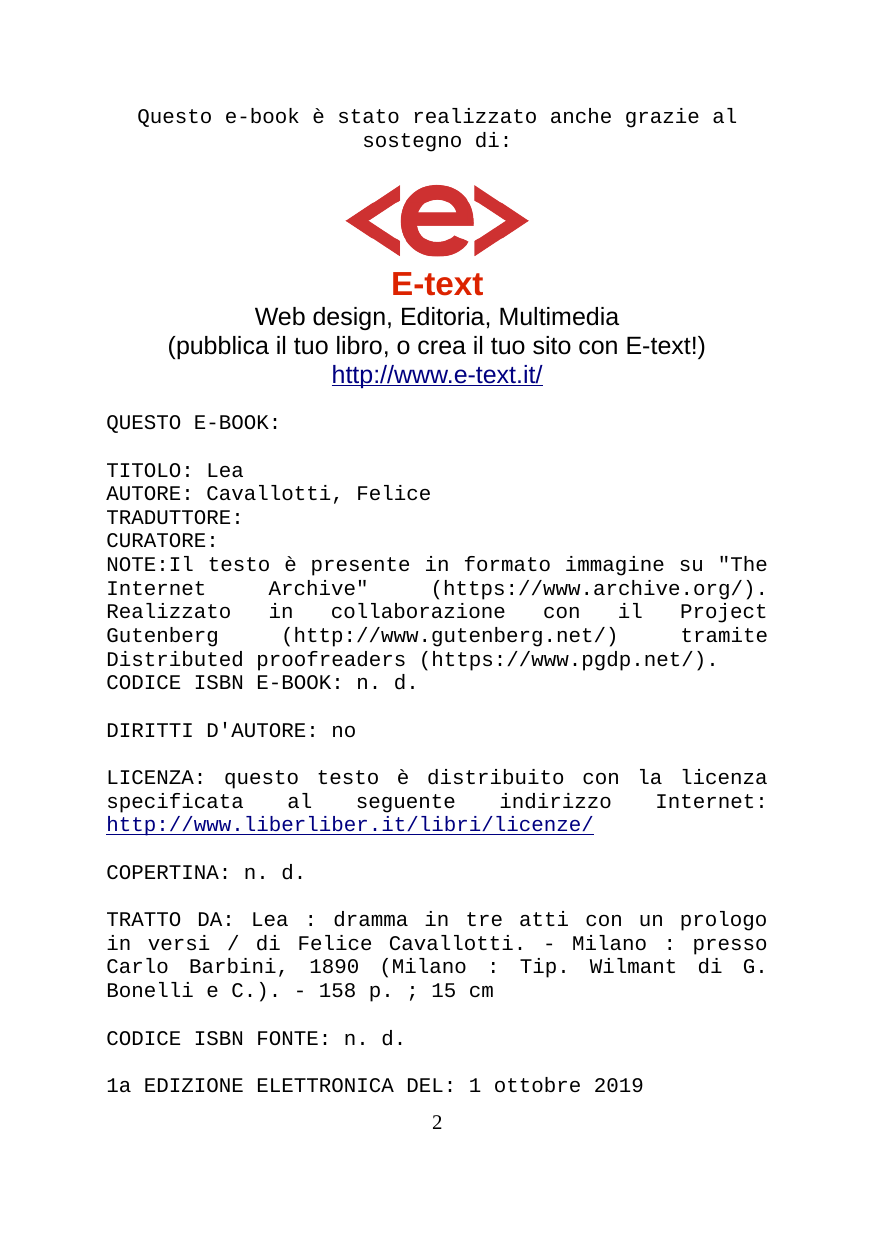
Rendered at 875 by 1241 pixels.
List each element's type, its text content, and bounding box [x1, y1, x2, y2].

text NOTE:Il testo è presente in formato immagine su "The Internet Archive" (https://www.archive.org/). Realizzato in collaborazione con il Project Gutenberg (http://www.gutenberg.net/) tramite Distributed proofreaders (https://www.pgdp.net/). [106, 554, 768, 672]
text CODICE ISBN FONTE: n. d. [106, 1027, 768, 1051]
text E-text [106, 264, 768, 302]
text TRADUTTORE: [106, 507, 768, 531]
text (pubblica il tuo libro, o crea il tuo sito con E-text!) [106, 331, 768, 360]
text COPERTINA: n. d. [106, 862, 768, 886]
text Web design, Editoria, Multimedia [106, 302, 768, 331]
text AUTORE: Cavallotti, Felice [106, 483, 768, 507]
text Questo e-book è stato realizzato anche grazie al sostegno di: [106, 106, 768, 153]
text 1a EDIZIONE ELETTRONICA DEL: 1 ottobre 2019 [106, 1075, 768, 1098]
text TITOLO: Lea [106, 459, 768, 483]
picture [344, 184, 530, 257]
text http://www.e-text.it/ [106, 360, 768, 389]
text QUESTO E-BOOK: [106, 412, 768, 436]
text LICENZA: questo testo è distribuito con la licenza specificata al seguente indirizzo Internet: http://www.liberliber.it/libri/licenze/ [106, 767, 768, 838]
text DIRITTI D'AUTORE: no [106, 720, 768, 743]
text CURATORE: [106, 531, 768, 554]
text TRATTO DA: Lea : dramma in tre atti con un prologo in versi / di Felice Cavallotti. - Milano : presso Carlo Barbini, 1890 (Milano : Tip. Wilmant di G. Bonelli e C.). - 158 p. ; 15 cm [106, 909, 768, 1004]
text CODICE ISBN E-BOOK: n. d. [106, 672, 768, 696]
